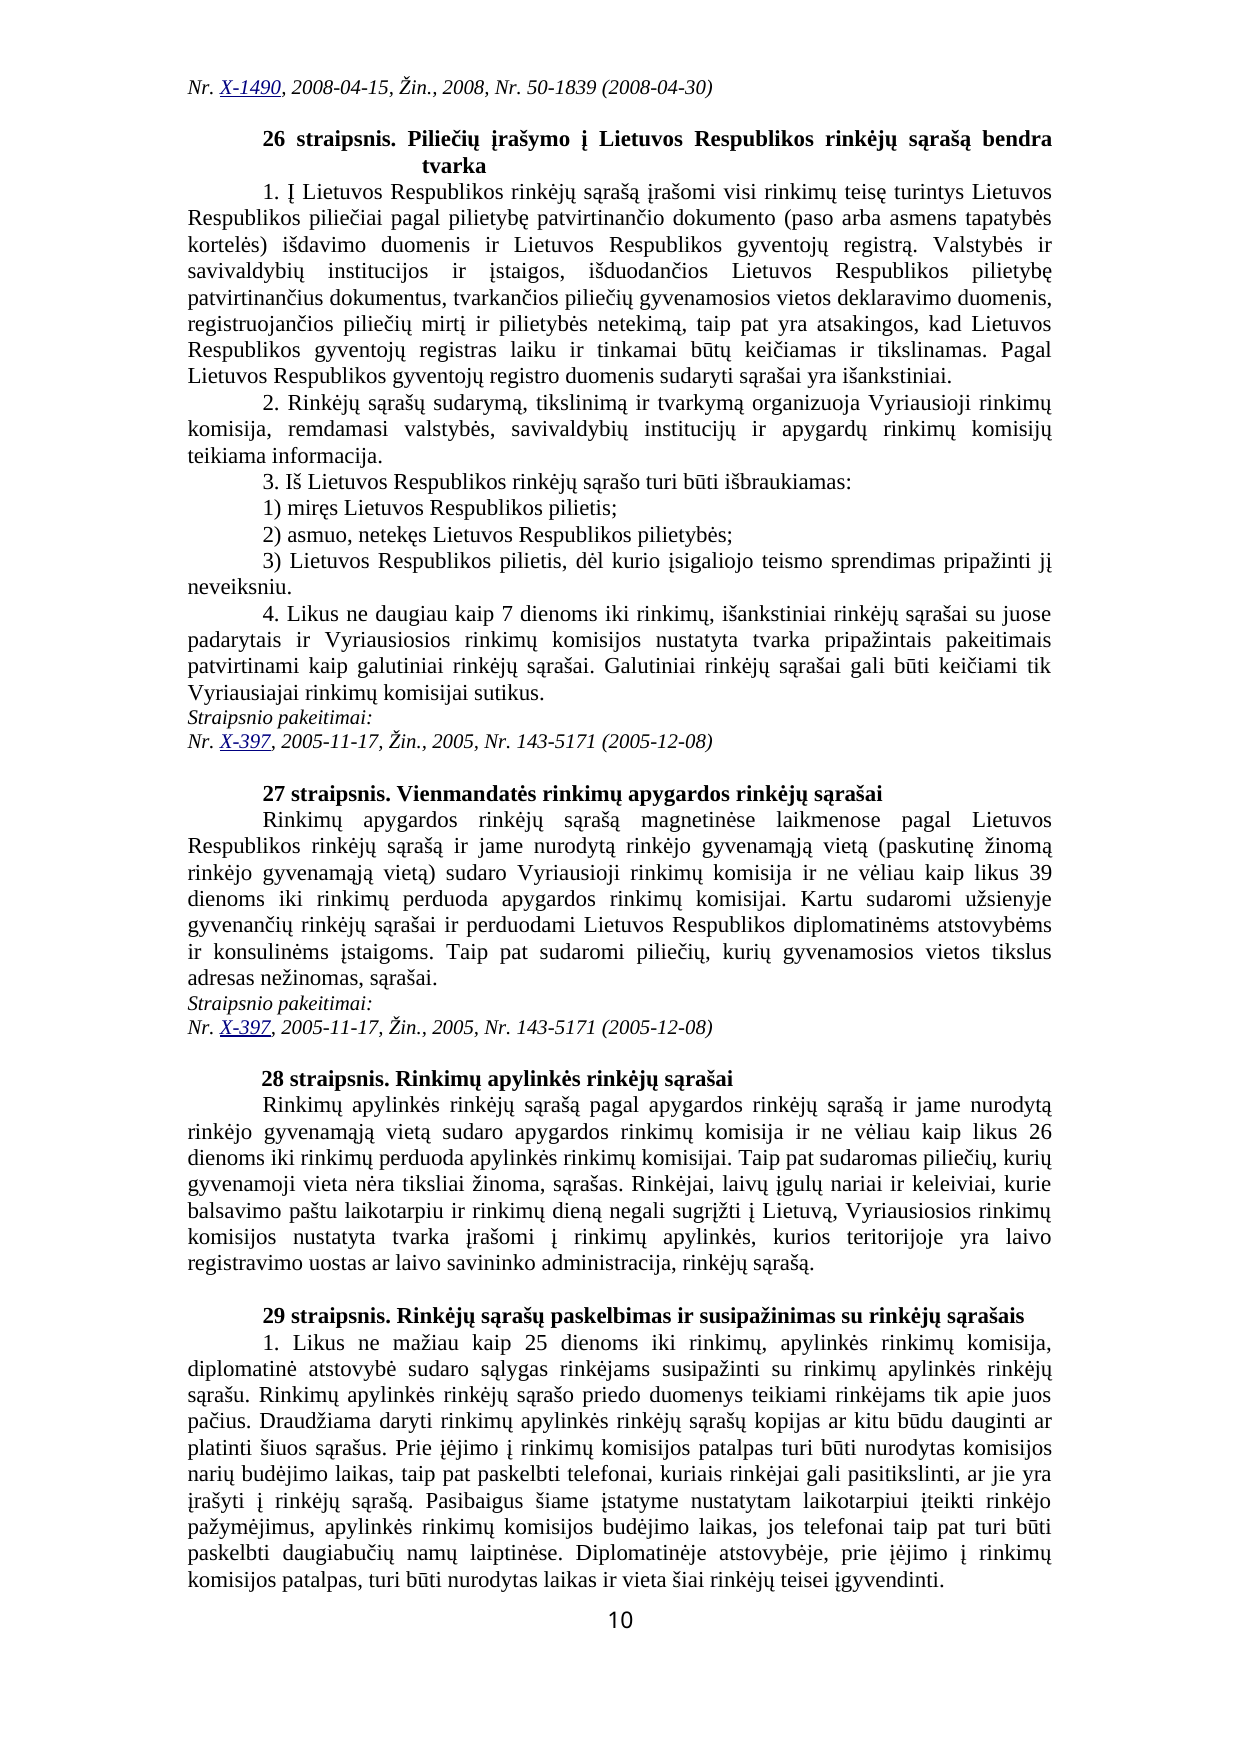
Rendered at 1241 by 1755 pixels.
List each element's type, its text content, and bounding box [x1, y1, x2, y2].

text 3. Iš Lietuvos Respublikos rinkėjų sąrašo turi būti išbraukiamas: [187, 468, 1053, 494]
text Rinkimų apygardos rinkėjų sąrašą magnetinėse laikmenose pagal Lietuvos Respublikos rinkėjų sąrašą ir jame nurodytą rinkėjo gyvenamąją vietą (paskutinę žinomą rinkėjo gyvenamąją vietą) sudaro Vyriausioji rinkimų komisija ir ne vėliau kaip likus 39 dienoms iki rinkimų perduoda apygardos rinkimų komisijai. Kartu sudaromi užsienyje gyvenančių rinkėjų sąrašai ir perduodami Lietuvos Respublikos diplomatinėms atstovybėms ir konsulinėms įstaigoms. Taip pat sudaromi piliečių, kurių gyvenamosios vietos tikslus adresas nežinomas, sąrašai. [187, 806, 1053, 991]
text 29 straipsnis. Rinkėjų sąrašų paskelbimas ir susipažinimas su rinkėjų sąrašais [262, 1302, 1053, 1328]
text Nr. X-1490, 2008-04-15, Žin., 2008, Nr. 50-1839 (2008-04-30) [187, 75, 1053, 99]
text 1. Likus ne mažiau kaip 25 dienoms iki rinkimų, apylinkės rinkimų komisija, diplomatinė atstovybė sudaro sąlygas rinkėjams susipažinti su rinkimų apylinkės rinkėjų sąrašu. Rinkimų apylinkės rinkėjų sąrašo priedo duomenys teikiami rinkėjams tik apie juos pačius. Draudžiama daryti rinkimų apylinkės rinkėjų sąrašų kopijas ar kitu būdu dauginti ar platinti šiuos sąrašus. Prie įėjimo į rinkimų komisijos patalpas turi būti nurodytas komisijos narių budėjimo laikas, taip pat paskelbti telefonai, kuriais rinkėjai gali pasitikslinti, ar jie yra įrašyti į rinkėjų sąrašą. Pasibaigus šiame įstatyme nustatytam laikotarpiui įteikti rinkėjo pažymėjimus, apylinkės rinkimų komisijos budėjimo laikas, jos telefonai taip pat turi būti paskelbti daugiabučių namų laiptinėse. Diplomatinėje atstovybėje, prie įėjimo į rinkimų komisijos patalpas, turi būti nurodytas laikas ir vieta šiai rinkėjų teisei įgyvendinti. [187, 1328, 1053, 1592]
text 3) Lietuvos Respublikos pilietis, dėl kurio įsigaliojo teismo sprendimas pripažinti jį neveiksniu. [187, 547, 1053, 600]
text 4. Likus ne daugiau kaip 7 dienoms iki rinkimų, išankstiniai rinkėjų sąrašai su juose padarytais ir Vyriausiosios rinkimų komisijos nustatyta tvarka pripažintais pakeitimais patvirtinami kaip galutiniai rinkėjų sąrašai. Galutiniai rinkėjų sąrašai gali būti keičiami tik Vyriausiajai rinkimų komisijai sutikus. [187, 600, 1053, 705]
text Straipsnio pakeitimai: [187, 705, 1053, 729]
text Rinkimų apylinkės rinkėjų sąrašą pagal apygardos rinkėjų sąrašą ir jame nurodytą rinkėjo gyvenamąją vietą sudaro apygardos rinkimų komisija ir ne vėliau kaip likus 26 dienoms iki rinkimų perduoda apylinkės rinkimų komisijai. Taip pat sudaromas piliečių, kurių gyvenamoji vieta nėra tiksliai žinoma, sąrašas. Rinkėjai, laivų įgulų nariai ir keleiviai, kurie balsavimo paštu laikotarpiu ir rinkimų dieną negali sugrįžti į Lietuvą, Vyriausiosios rinkimų komisijos nustatyta tvarka įrašomi į rinkimų apylinkės, kurios teritorijoje yra laivo registravimo uostas ar laivo savininko administracija, rinkėjų sąrašą. [187, 1091, 1053, 1276]
text Straipsnio pakeitimai: [187, 991, 1053, 1014]
text 2. Rinkėjų sąrašų sudarymą, tikslinimą ir tvarkymą organizuoja Vyriausioji rinkimų komisija, remdamasi valstybės, savivaldybių institucijų ir apygardų rinkimų komisijų teikiama informacija. [187, 389, 1053, 468]
text 28 straipsnis. Rinkimų apylinkės rinkėjų sąrašai [187, 1065, 1053, 1091]
subtitle 26 straipsnis. Piliečių įrašymo į Lietuvos Respublikos rinkėjų sąrašą bendra tvarka [262, 125, 1053, 178]
text 2) asmuo, netekęs Lietuvos Respublikos pilietybės; [187, 521, 1053, 547]
text 27 straipsnis. Vienmandatės rinkimų apygardos rinkėjų sąrašai [187, 780, 1053, 806]
text 1. Į Lietuvos Respublikos rinkėjų sąrašą įrašomi visi rinkimų teisę turintys Lietuvos Respublikos piliečiai pagal pilietybę patvirtinančio dokumento (paso arba asmens tapatybės kortelės) išdavimo duomenis ir Lietuvos Respublikos gyventojų registrą. Valstybės ir savivaldybių institucijos ir įstaigos, išduodančios Lietuvos Respublikos pilietybę patvirtinančius dokumentus, tvarkančios piliečių gyvenamosios vietos deklaravimo duomenis, registruojančios piliečių mirtį ir pilietybės netekimą, taip pat yra atsakingos, kad Lietuvos Respublikos gyventojų registras laiku ir tinkamai būtų keičiamas ir tikslinamas. Pagal Lietuvos Respublikos gyventojų registro duomenis sudaryti sąrašai yra išankstiniai. [187, 178, 1053, 389]
text Nr. X-397, 2005-11-17, Žin., 2005, Nr. 143-5171 (2005-12-08) [187, 729, 1053, 753]
text 1) miręs Lietuvos Respublikos pilietis; [187, 494, 1053, 521]
text Nr. X-397, 2005-11-17, Žin., 2005, Nr. 143-5171 (2005-12-08) [187, 1014, 1053, 1039]
